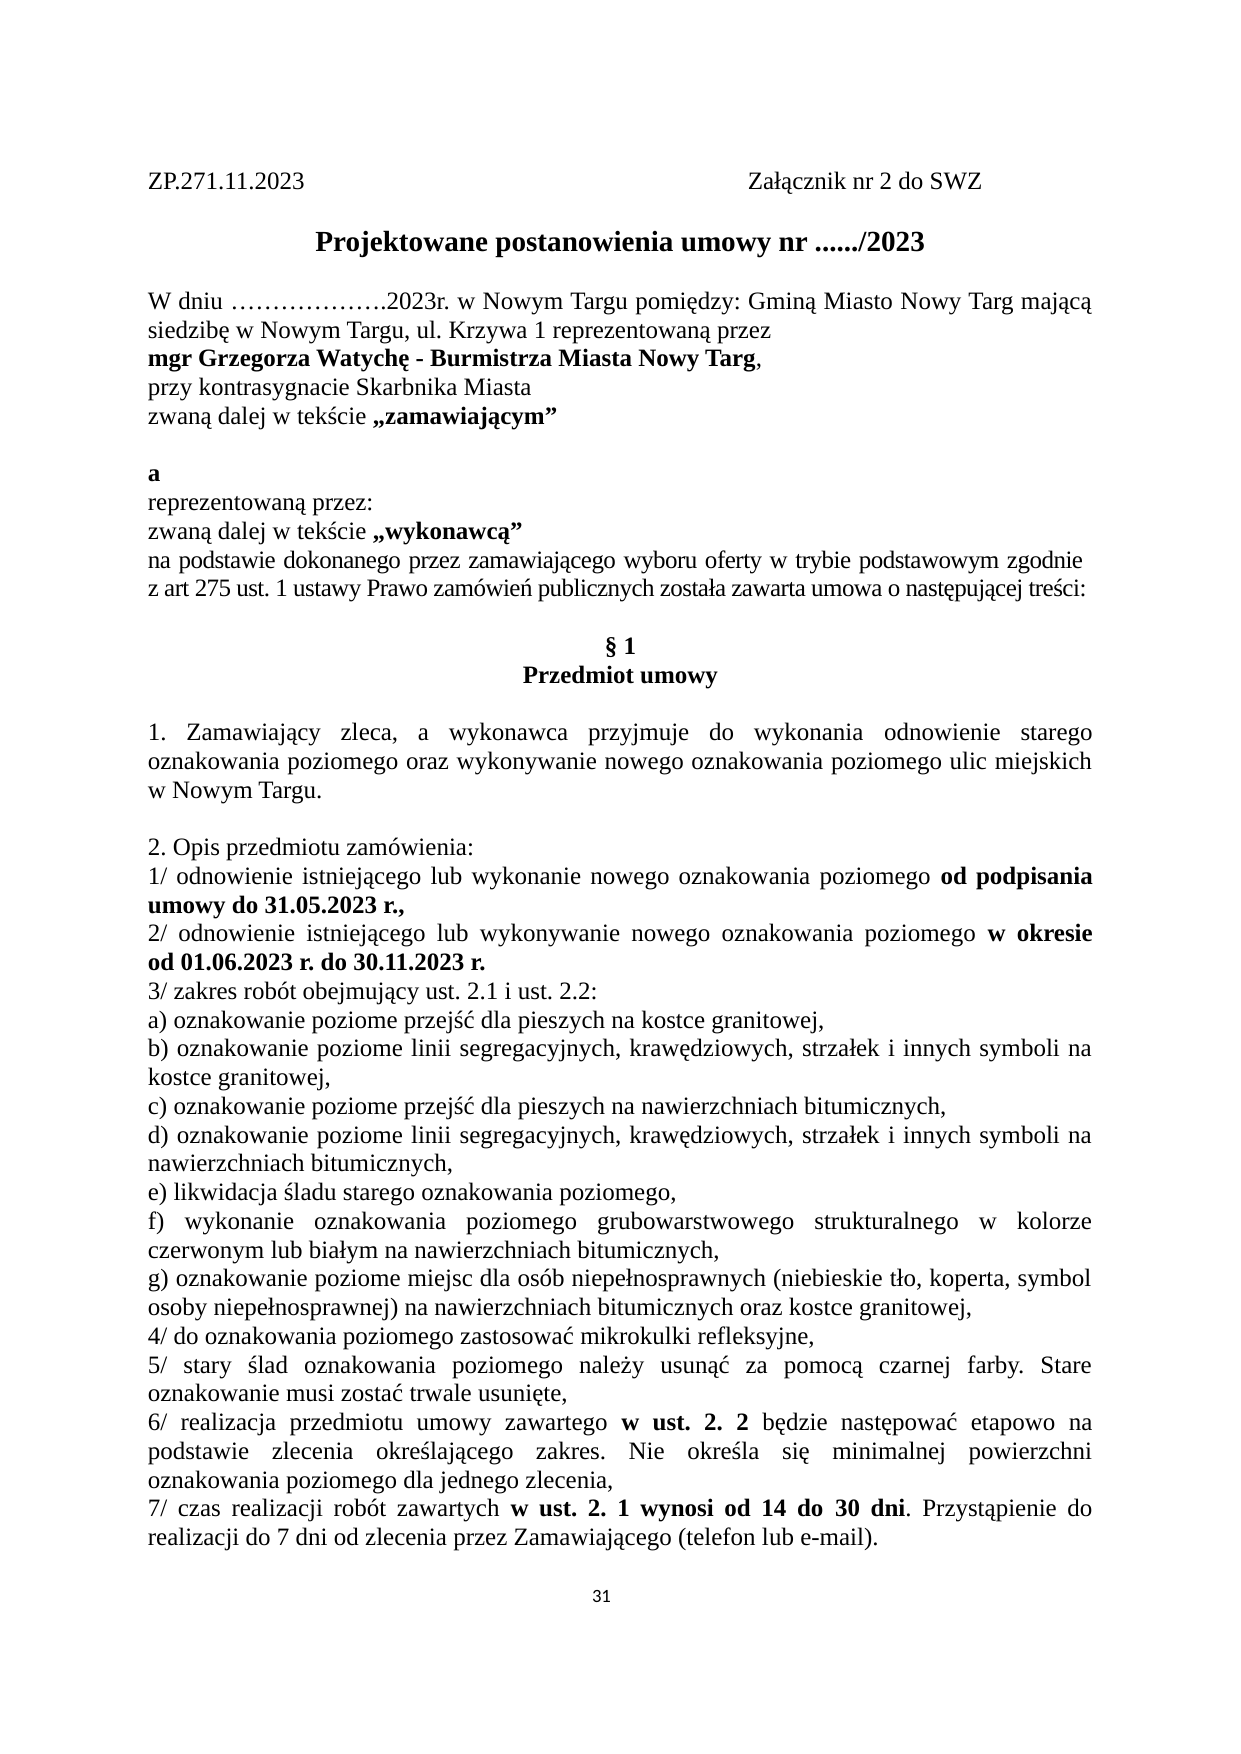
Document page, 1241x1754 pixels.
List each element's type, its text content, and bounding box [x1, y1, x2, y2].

text f) wykonanie oznakowania poziomego grubowarstwowego strukturalnego w kolorze czerwonym lub białym na nawierzchniach bitumicznych, [148, 1206, 1093, 1263]
text 6/ realizacja przedmiotu umowy zawartego w ust. 2. 2 będzie następować etapowo na podstawie zlecenia określającego zakres. Nie określa się minimalnej powierzchni oznakowania poziomego dla jednego zlecenia, [148, 1407, 1093, 1493]
text b) oznakowanie poziome linii segregacyjnych, krawędziowych, strzałek i innych symboli na kostce granitowej, [148, 1033, 1093, 1091]
text a [148, 458, 1093, 487]
text 1. Zamawiający zleca, a wykonawca przyjmuje do wykonania odnowienie starego oznakowania poziomego oraz wykonywanie nowego oznakowania poziomego ulic miejskich w Nowym Targu. [148, 717, 1093, 803]
text na podstawie dokonanego przez zamawiającego wyboru oferty w trybie podstawowym zgodnie z art 275 ust. 1 ustawy Prawo zamówień publicznych została zawarta umowa o następującej treści: [148, 545, 1093, 602]
text W dniu ……………….2023r. w Nowym Targu pomiędzy: Gminą Miasto Nowy Targ mającą siedzibę w Nowym Targu, ul. Krzywa 1 reprezentowaną przez [148, 286, 1093, 343]
text § 1 [148, 631, 1093, 660]
text reprezentowaną przez: [148, 487, 1093, 516]
subtitle Projektowane postanowienia umowy nr ....../2023 [148, 224, 1093, 257]
text 2/ odnowienie istniejącego lub wykonywanie nowego oznakowania poziomego w okresie od 01.06.2023 r. do 30.11.2023 r. [148, 918, 1093, 976]
text ZP.271.11.2023 Załącznik nr 2 do SWZ [148, 166, 1093, 195]
text c) oznakowanie poziome przejść dla pieszych na nawierzchniach bitumicznych, [148, 1091, 1093, 1120]
text 4/ do oznakowania poziomego zastosować mikrokulki refleksyjne, [148, 1321, 1093, 1350]
text 1/ odnowienie istniejącego lub wykonanie nowego oznakowania poziomego od podpisania umowy do 31.05.2023 r., [148, 861, 1093, 918]
text d) oznakowanie poziome linii segregacyjnych, krawędziowych, strzałek i innych symboli na nawierzchniach bitumicznych, [148, 1120, 1093, 1177]
text zwaną dalej w tekście „zamawiającym” [148, 401, 1093, 430]
text 3/ zakres robót obejmujący ust. 2.1 i ust. 2.2: [148, 976, 1093, 1005]
text 2. Opis przedmiotu zamówienia: [148, 832, 1093, 861]
text g) oznakowanie poziome miejsc dla osób niepełnosprawnych (niebieskie tło, koperta, symbol osoby niepełnosprawnej) na nawierzchniach bitumicznych oraz kostce granitowej, [148, 1263, 1093, 1321]
text mgr Grzegorza Watychę - Burmistrza Miasta Nowy Targ, [148, 343, 1093, 372]
text przy kontrasygnacie Skarbnika Miasta [148, 372, 1093, 401]
text a) oznakowanie poziome przejść dla pieszych na kostce granitowej, [148, 1005, 1093, 1033]
text Przedmiot umowy [148, 660, 1093, 688]
text 5/ stary ślad oznakowania poziomego należy usunąć za pomocą czarnej farby. Stare oznakowanie musi zostać trwale usunięte, [148, 1350, 1093, 1407]
text 7/ czas realizacji robót zawartych w ust. 2. 1 wynosi od 14 do 30 dni. Przystąpienie do realizacji do 7 dni od zlecenia przez Zamawiającego (telefon lub e-mail). [148, 1493, 1093, 1551]
text zwaną dalej w tekście „wykonawcą” [148, 516, 1093, 545]
text e) likwidacja śladu starego oznakowania poziomego, [148, 1177, 1093, 1206]
